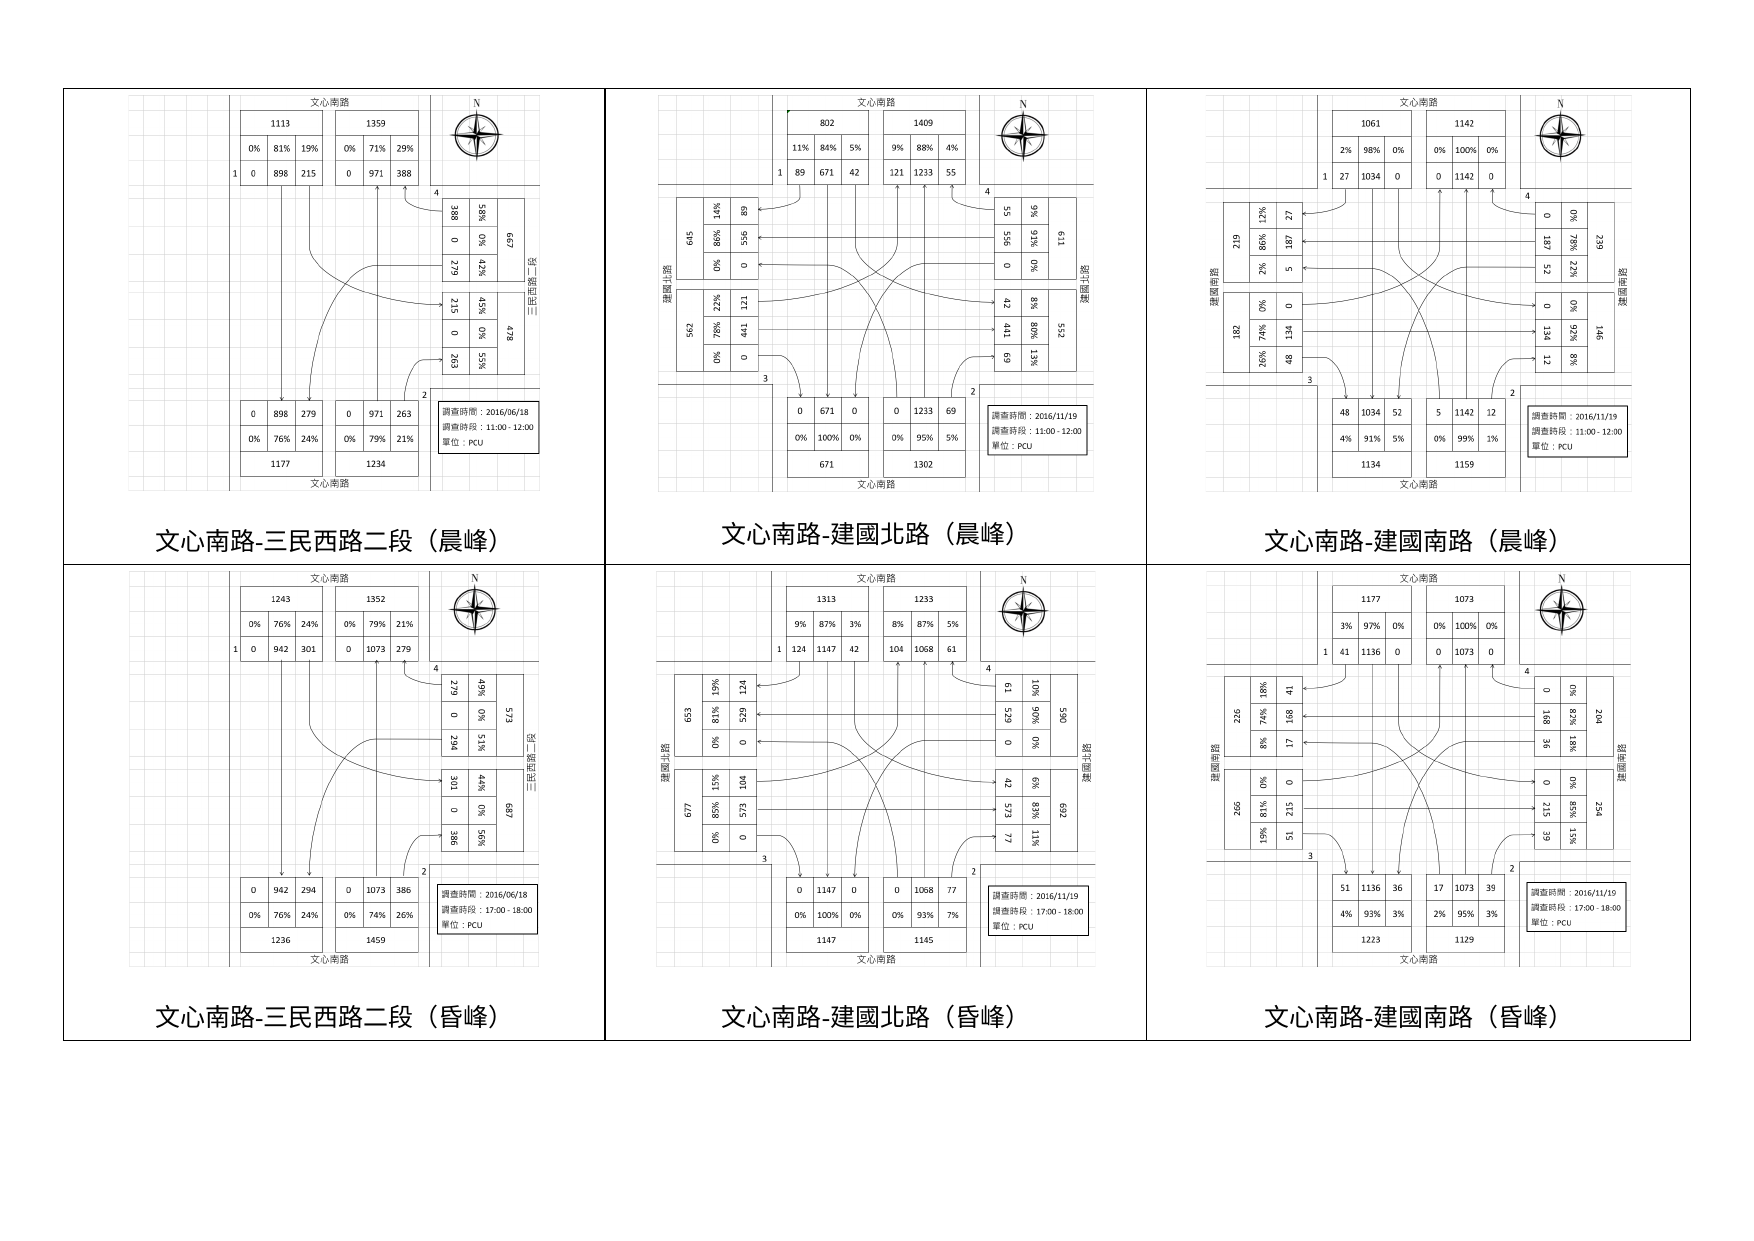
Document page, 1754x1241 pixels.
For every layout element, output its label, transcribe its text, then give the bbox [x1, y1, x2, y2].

table_header 文心南路-三民西路二段（晨峰） [64, 89, 604, 564]
table_cell 文心南路-建國南路（昏峰） [1147, 565, 1690, 1040]
table_header 文心南路-建國南路（晨峰） [1147, 89, 1690, 564]
picture [656, 571, 1096, 967]
table_cell 文心南路-三民西路二段（昏峰） [64, 565, 604, 1040]
picture [1206, 571, 1631, 967]
picture [129, 571, 539, 967]
picture [658, 95, 1094, 492]
picture [128, 95, 540, 491]
picture [1205, 95, 1632, 492]
table_cell 文心南路-建國北路（昏峰） [606, 565, 1146, 1040]
table_header 文心南路-建國北路（晨峰） [606, 89, 1146, 564]
